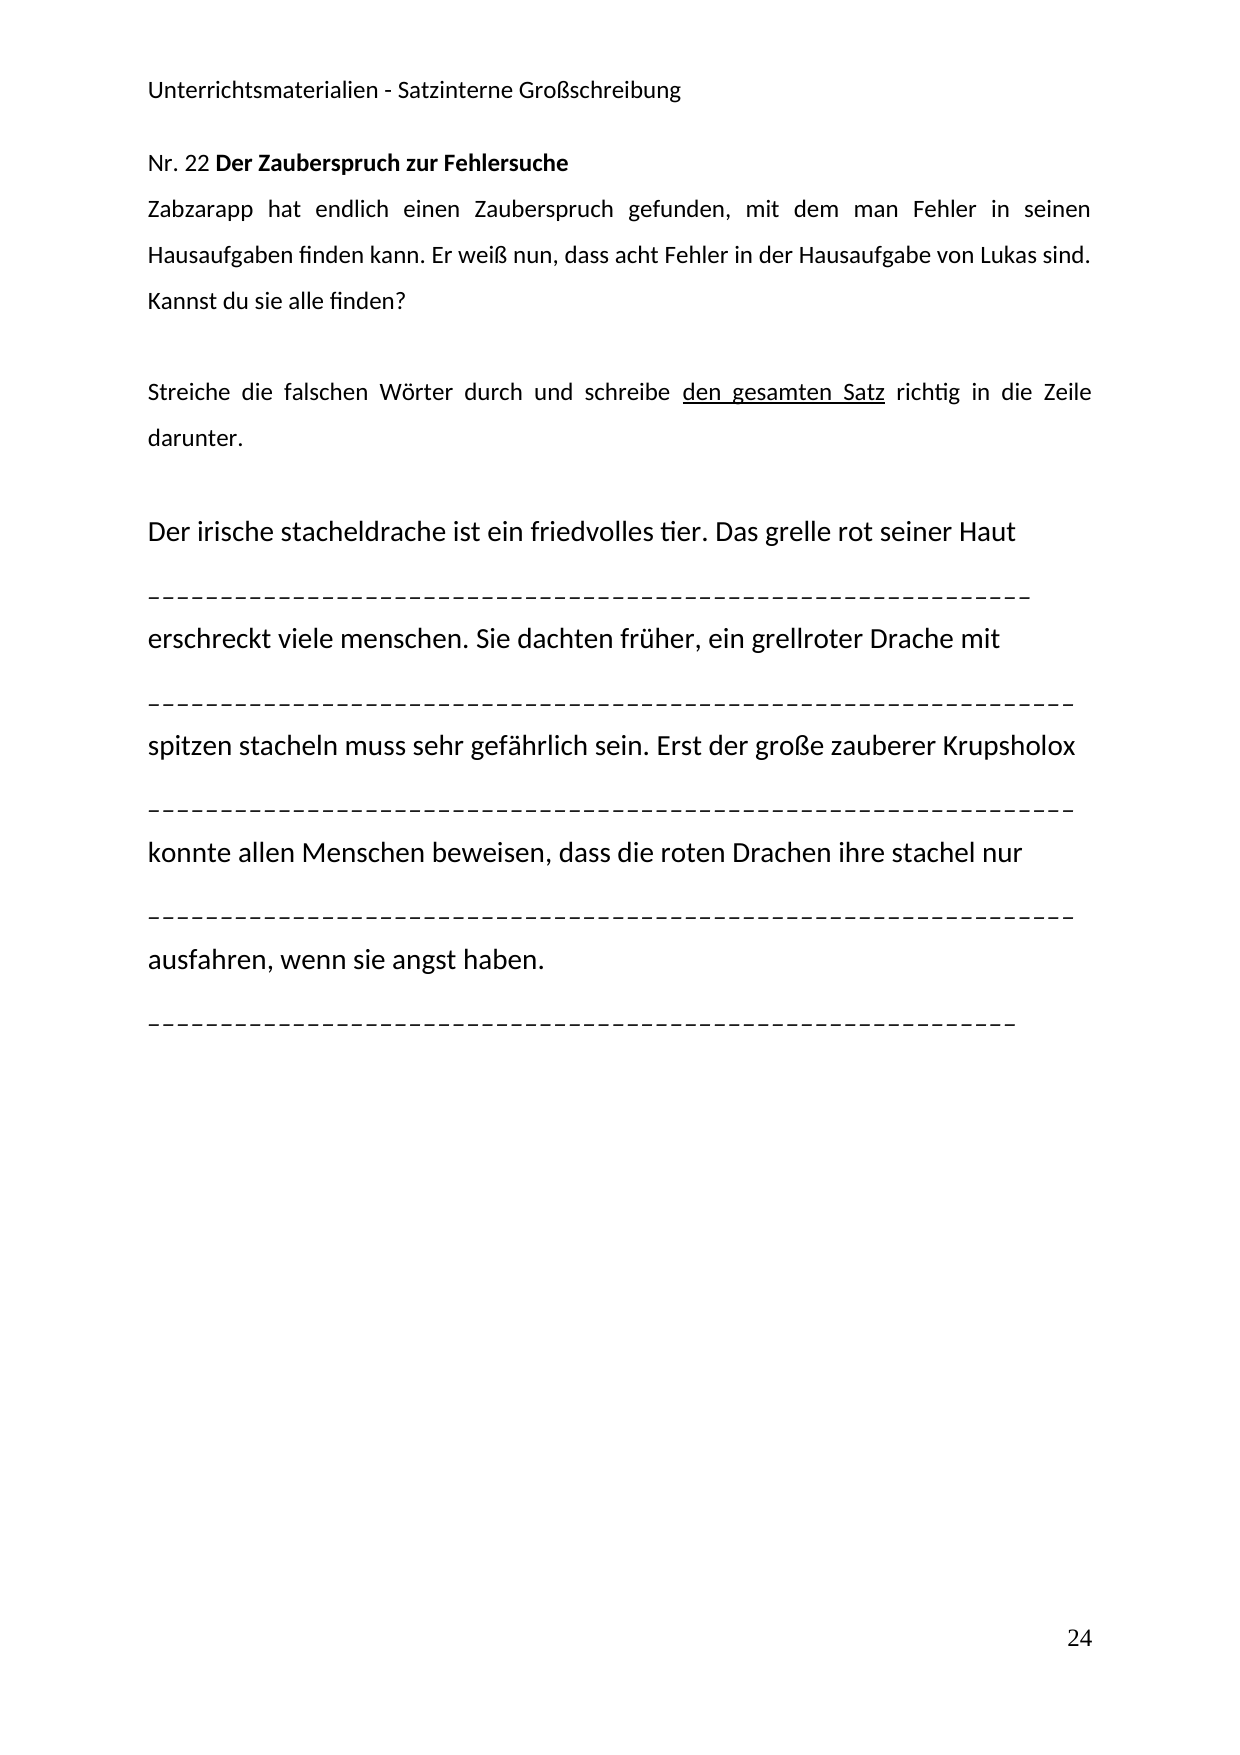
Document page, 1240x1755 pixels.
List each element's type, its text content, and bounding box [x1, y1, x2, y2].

text Zabzarapp hat endlich einen Zauberspruch gefunden, mit dem man Fehler in seinen Hausaufgaben finden kann. Er weiß nun, dass acht Fehler in der Hausaufgabe von Lukas sind. Kannst du sie alle finden? [148, 193, 1092, 315]
text Nr. 22 Der Zauberspruch zur Fehlersuche [148, 148, 1092, 178]
text Streiche die falschen Wörter durch und schreibe den gesamten Satz richtig in die Zeile darunter. [148, 376, 1092, 452]
text ________________________________________________________________ ausfahren, wenn sie angst haben. ____________________________________________________________ [148, 887, 1092, 1030]
text Der irische stacheldrache ist ein friedvolles tier. Das grelle rot seiner Haut _____________________________________________________________ erschreckt viele menschen. Sie dachten früher, ein grellroter Drache mit ________________________________________________________________ spitzen stacheln muss sehr gefährlich sein. Erst der große zauberer Krupsholox ________________________________________________________________ konnte allen Menschen beweisen, dass die roten Drachen ihre stachel nur [148, 513, 1092, 870]
